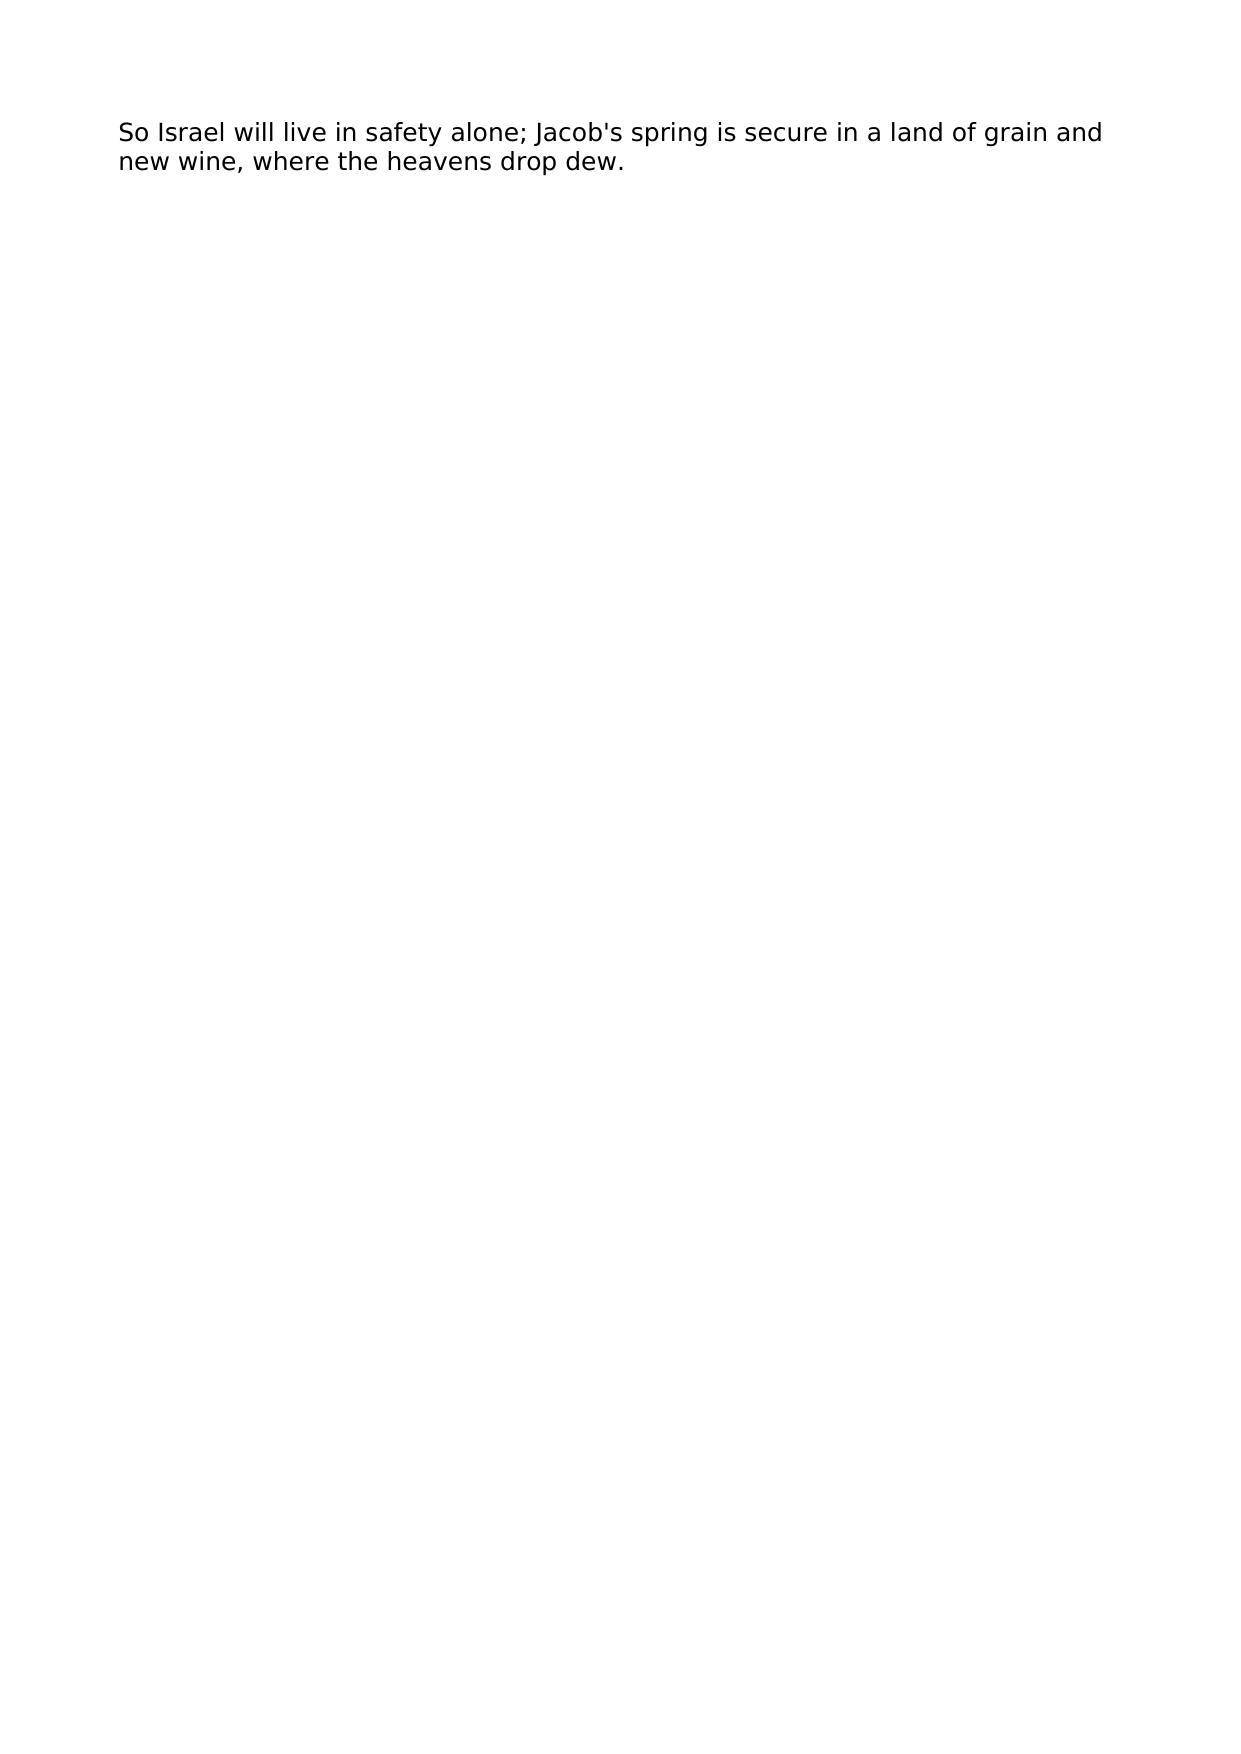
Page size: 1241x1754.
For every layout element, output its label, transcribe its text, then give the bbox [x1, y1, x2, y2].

text So Israel will live in safety alone; Jacob's spring is secure in a land of grain and new wine, where the heavens drop dew. [118, 118, 1122, 176]
